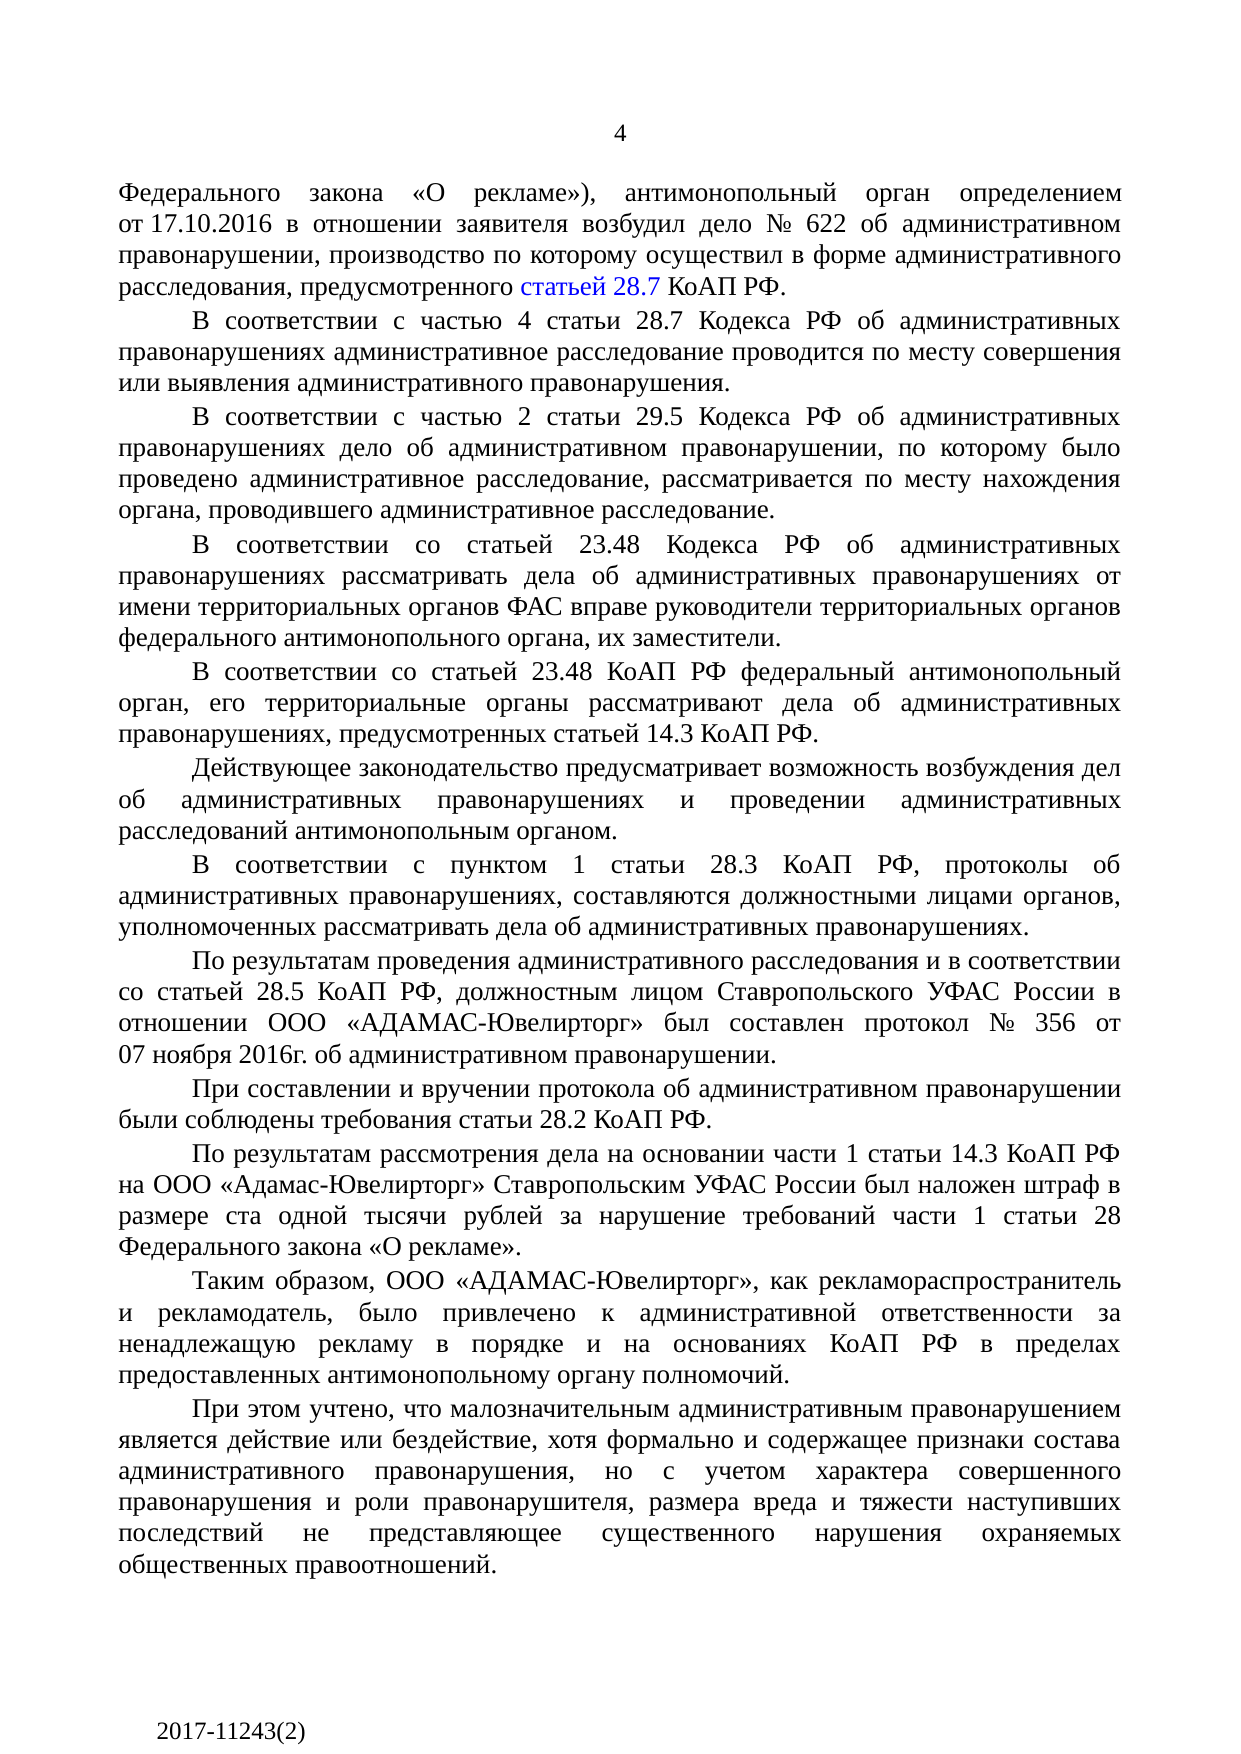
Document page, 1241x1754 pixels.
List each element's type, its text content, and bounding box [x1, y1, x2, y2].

text В соответствии с частью 4 статьи 28.7 Кодекса РФ об административных правонарушениях административное расследование проводится по месту совершения или выявления административного правонарушения. [118, 304, 1122, 397]
text Действующее законодательство предусматривает возможность возбуждения дел об административных правонарушениях и проведении административных расследований антимонопольным органом. [118, 752, 1122, 845]
text Федерального закона «О рекламе»), антимонопольный орган определением от 17.10.2016 в отношении заявителя возбудил дело № 622 об административном правонарушении, производство по которому осуществил в форме административного расследования, предусмотренного статьей 28.7 КоАП РФ. [118, 176, 1122, 301]
text В соответствии с частью 2 статьи 29.5 Кодекса РФ об административных правонарушениях дело об административном правонарушении, по которому было проведено административное расследование, рассматривается по месту нахождения органа, проводившего административное расследование. [118, 400, 1122, 525]
text При составлении и вручении протокола об административном правонарушении были соблюдены требования статьи 28.2 КоАП РФ. [118, 1072, 1122, 1134]
text Таким образом, ООО «АДАМАС-Ювелирторг», как рекламораспространитель и рекламодатель, было привлечено к административной ответственности за ненадлежащую рекламу в порядке и на основаниях КоАП РФ в пределах предоставленных антимонопольному органу полномочий. [118, 1264, 1122, 1389]
text В соответствии со статьей 23.48 Кодекса РФ об административных правонарушениях рассматривать дела об административных правонарушениях от имени территориальных органов ФАС вправе руководители территориальных органов федерального антимонопольного органа, их заместители. [118, 528, 1122, 652]
text По результатам проведения административного расследования и в соответствии со статьей 28.5 КоАП РФ, должностным лицом Ставропольского УФАС России в отношении ООО «АДАМАС-Ювелирторг» был составлен протокол № 356 от 07 ноября 2016г. об административном правонарушении. [118, 944, 1122, 1069]
text При этом учтено, что малозначительным административным правонарушением является действие или бездействие, хотя формально и содержащее признаки состава административного правонарушения, но с учетом характера совершенного правонарушения и роли правонарушителя, размера вреда и тяжести наступивших последствий не представляющее существенного нарушения охраняемых общественных правоотношений. [118, 1392, 1122, 1579]
text По результатам рассмотрения дела на основании части 1 статьи 14.3 КоАП РФ на ООО «Адамас-Ювелирторг» Ставропольским УФАС России был наложен штраф в размере ста одной тысячи рублей за нарушение требований части 1 статьи 28 Федерального закона «О рекламе». [118, 1137, 1122, 1262]
text В соответствии со статьей 23.48 КоАП РФ федеральный антимонопольный орган, его территориальные органы рассматривают дела об административных правонарушениях, предусмотренных статьей 14.3 КоАП РФ. [118, 655, 1122, 749]
text В соответствии с пунктом 1 статьи 28.3 КоАП РФ, протоколы об административных правонарушениях, составляются должностными лицами органов, уполномоченных рассматривать дела об административных правонарушениях. [118, 848, 1122, 941]
